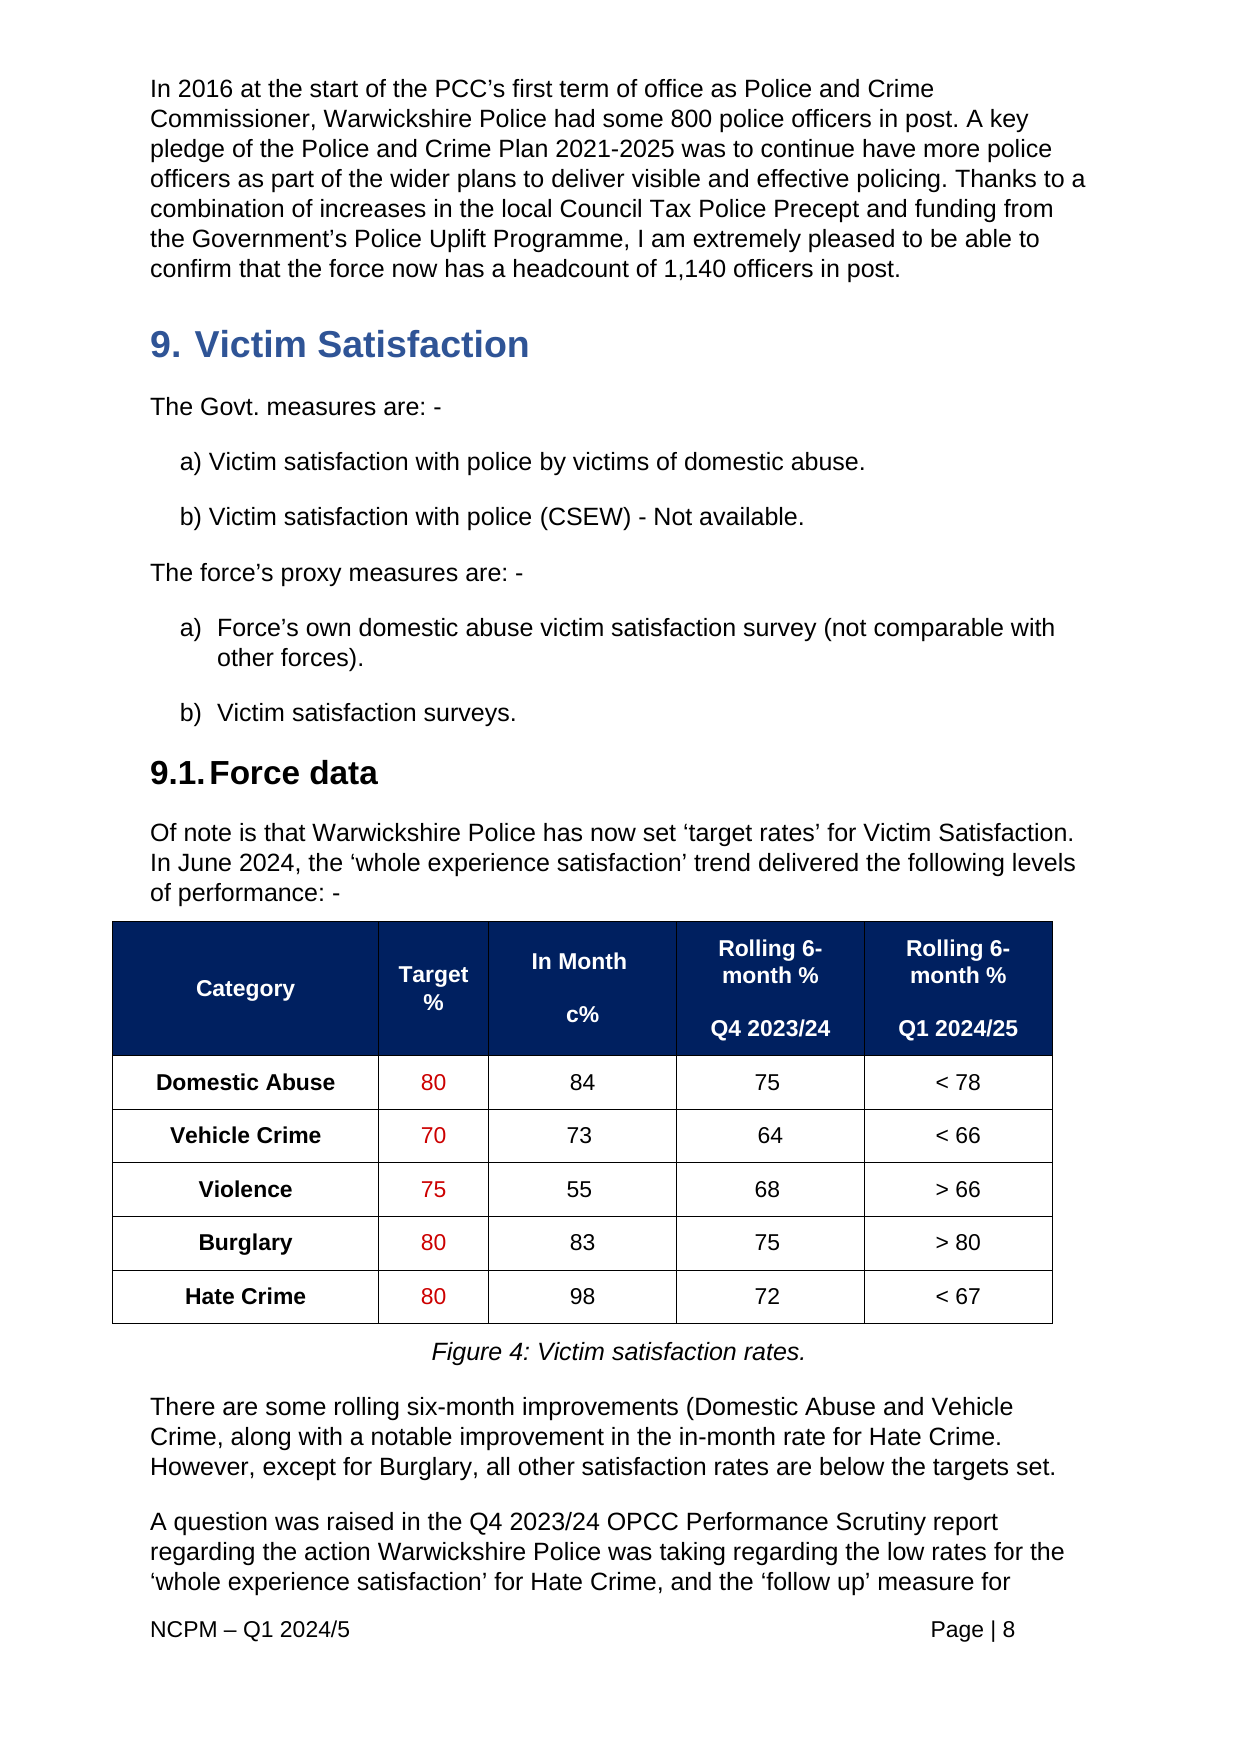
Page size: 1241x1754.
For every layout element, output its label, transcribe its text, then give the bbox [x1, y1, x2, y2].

list Force’s own domestic abuse victim satisfaction survey (not comparable with other forces). [179, 613, 1090, 671]
table_cell 80 [379, 1271, 488, 1323]
text Figure 4: Victim satisfaction rates. [150, 1337, 1090, 1365]
table_header Category [113, 922, 378, 1055]
table_cell 73 [489, 1110, 676, 1162]
table_cell > 80 [865, 1217, 1052, 1269]
text b) Victim satisfaction with police (CSEW) - Not available. [179, 502, 1090, 531]
text The force’s proxy measures are: - [150, 557, 1090, 586]
text The Govt. measures are: - [150, 392, 1090, 421]
table_cell < 67 [865, 1271, 1052, 1323]
table_header Rolling 6-month % Q1 2024/25 [865, 922, 1052, 1055]
text In 2016 at the start of the PCC’s first term of office as Police and Crime Commissioner, Warwickshire Police had some 800 police officers in post. A key pledge of the Police and Crime Plan 2021-2025 was to continue have more police officers as part of the wider plans to deliver visible and effective policing. Thanks to a combination of increases in the local Council Tax Police Precept and funding from the Government’s Police Uplift Programme, I am extremely pleased to be able to confirm that the force now has a headcount of 1,140 officers in post. [150, 74, 1090, 283]
table_cell 75 [379, 1163, 488, 1216]
table_header In Month c% [489, 922, 676, 1055]
list Victim satisfaction surveys. [179, 698, 1090, 727]
table_cell 83 [489, 1217, 676, 1269]
table_header Rolling 6-month % Q4 2023/24 [677, 922, 864, 1055]
table_cell 75 [677, 1056, 864, 1108]
table_header Target % [379, 922, 488, 1055]
text A question was raised in the Q4 2023/24 OPCC Performance Scrutiny report regarding the action Warwickshire Police was taking regarding the low rates for the ‘whole experience satisfaction’ for Hate Crime, and the ‘follow up’ measure for [150, 1507, 1090, 1596]
table_cell 70 [379, 1110, 488, 1162]
table_cell 55 [489, 1163, 676, 1216]
table_cell Vehicle Crime [113, 1110, 378, 1162]
subtitle Force data [150, 753, 1090, 791]
text Of note is that Warwickshire Police has now set ‘target rates’ for Victim Satisfaction. In June 2024, the ‘whole experience satisfaction’ trend delivered the following levels of performance: - [150, 818, 1090, 907]
table_cell Domestic Abuse [113, 1056, 378, 1108]
table_cell 84 [489, 1056, 676, 1108]
table_cell < 78 [865, 1056, 1052, 1108]
table_cell 64 [677, 1110, 864, 1162]
table_cell 80 [379, 1217, 488, 1269]
text a) Victim satisfaction with police by victims of domestic abuse. [179, 447, 1090, 476]
text There are some rolling six-month improvements (Domestic Abuse and Vehicle Crime, along with a notable improvement in the in-month rate for Hate Crime. However, except for Burglary, all other satisfaction rates are below the targets set. [150, 1392, 1090, 1481]
table_cell Violence [113, 1163, 378, 1216]
table_cell 68 [677, 1163, 864, 1216]
table_cell 80 [379, 1056, 488, 1108]
table_cell > 66 [865, 1163, 1052, 1216]
table_cell Hate Crime [113, 1271, 378, 1323]
table_cell 75 [677, 1217, 864, 1269]
subtitle Victim Satisfaction [150, 322, 1090, 365]
table_cell < 66 [865, 1110, 1052, 1162]
table_cell 98 [489, 1271, 676, 1323]
table_cell Burglary [113, 1217, 378, 1269]
table_cell 72 [677, 1271, 864, 1323]
